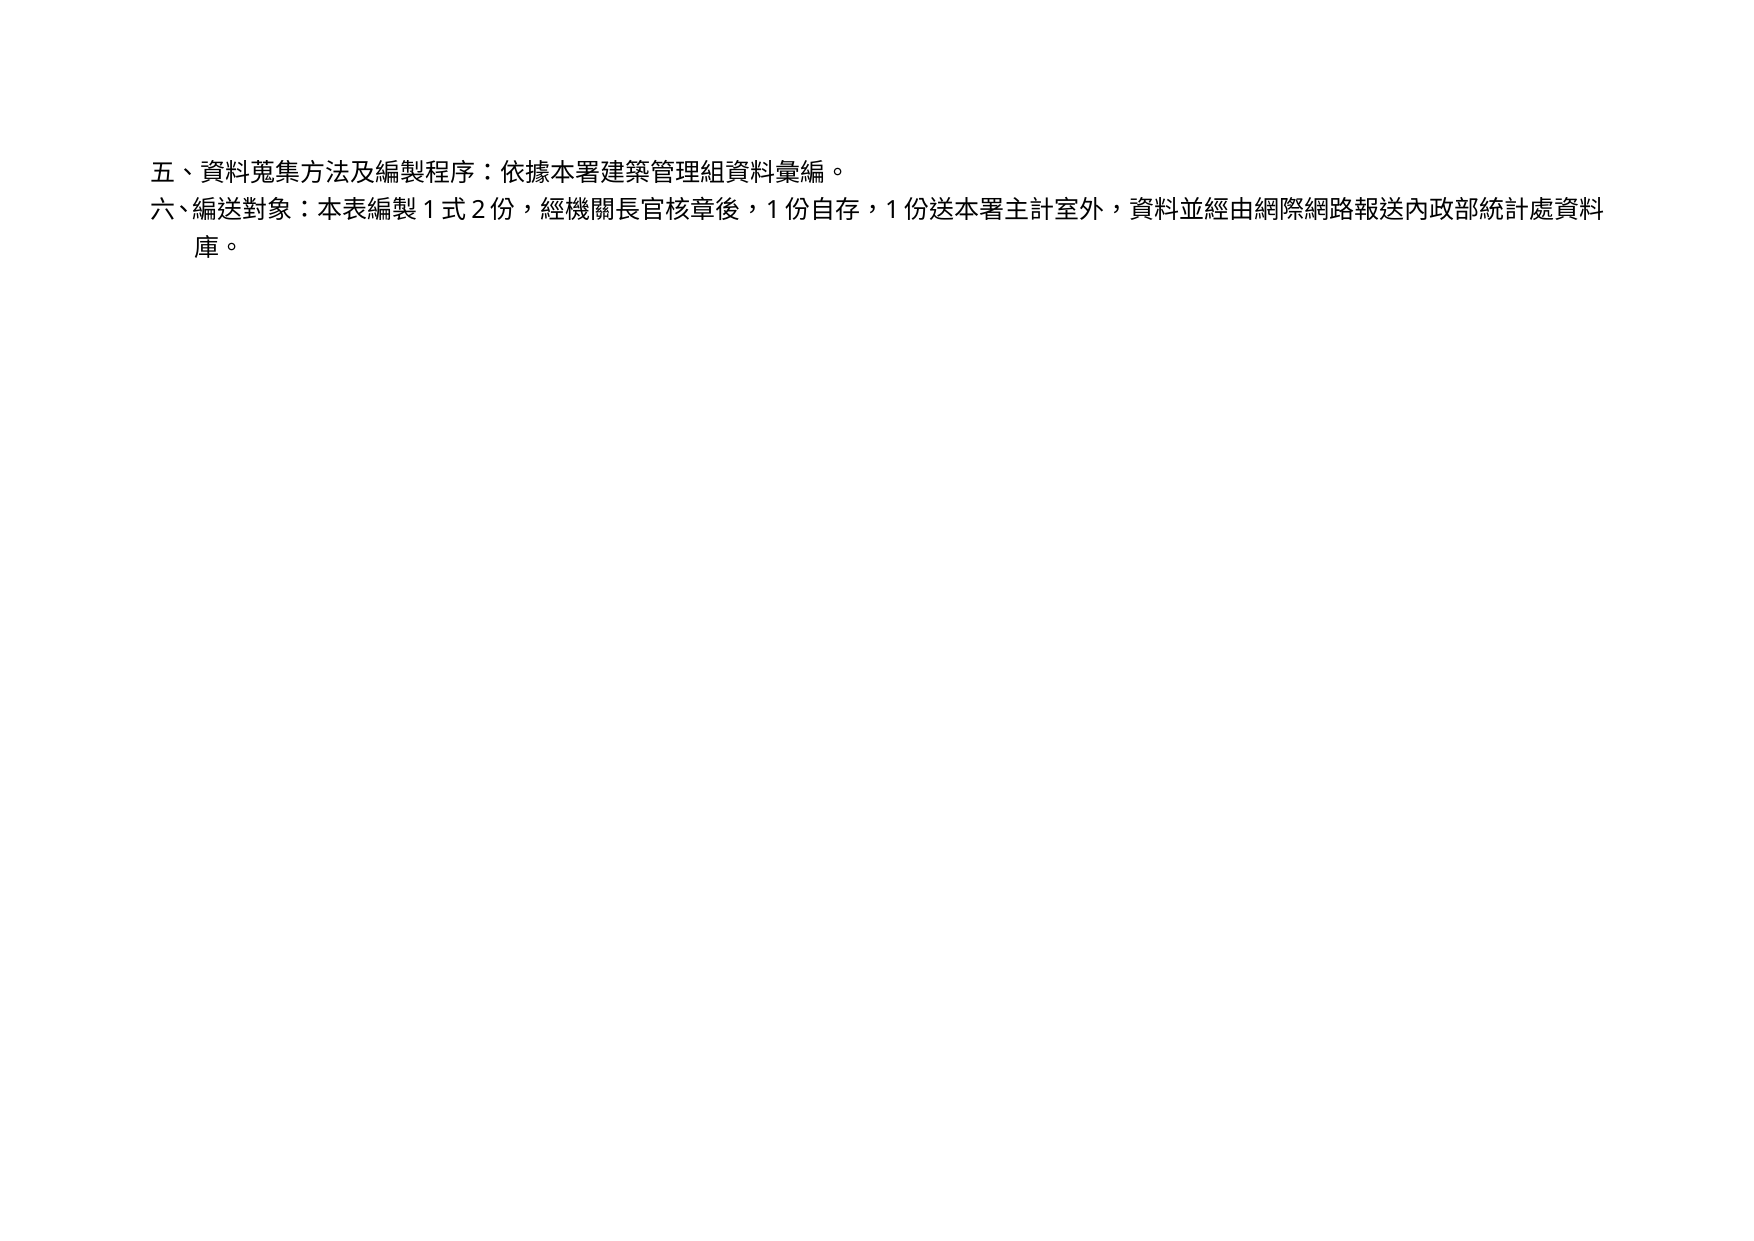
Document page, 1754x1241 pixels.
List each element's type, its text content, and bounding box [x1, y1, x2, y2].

text 五、資料蒐集方法及編製程序：依據本署建築管理組資料彙編。 [150, 151, 1604, 189]
text 六、編送對象：本表編製1式2份，經機關長官核章後，1份自存，1份送本署主計室外，資料並經由網際網路報送內政部統計處資料庫。 [150, 189, 1604, 264]
